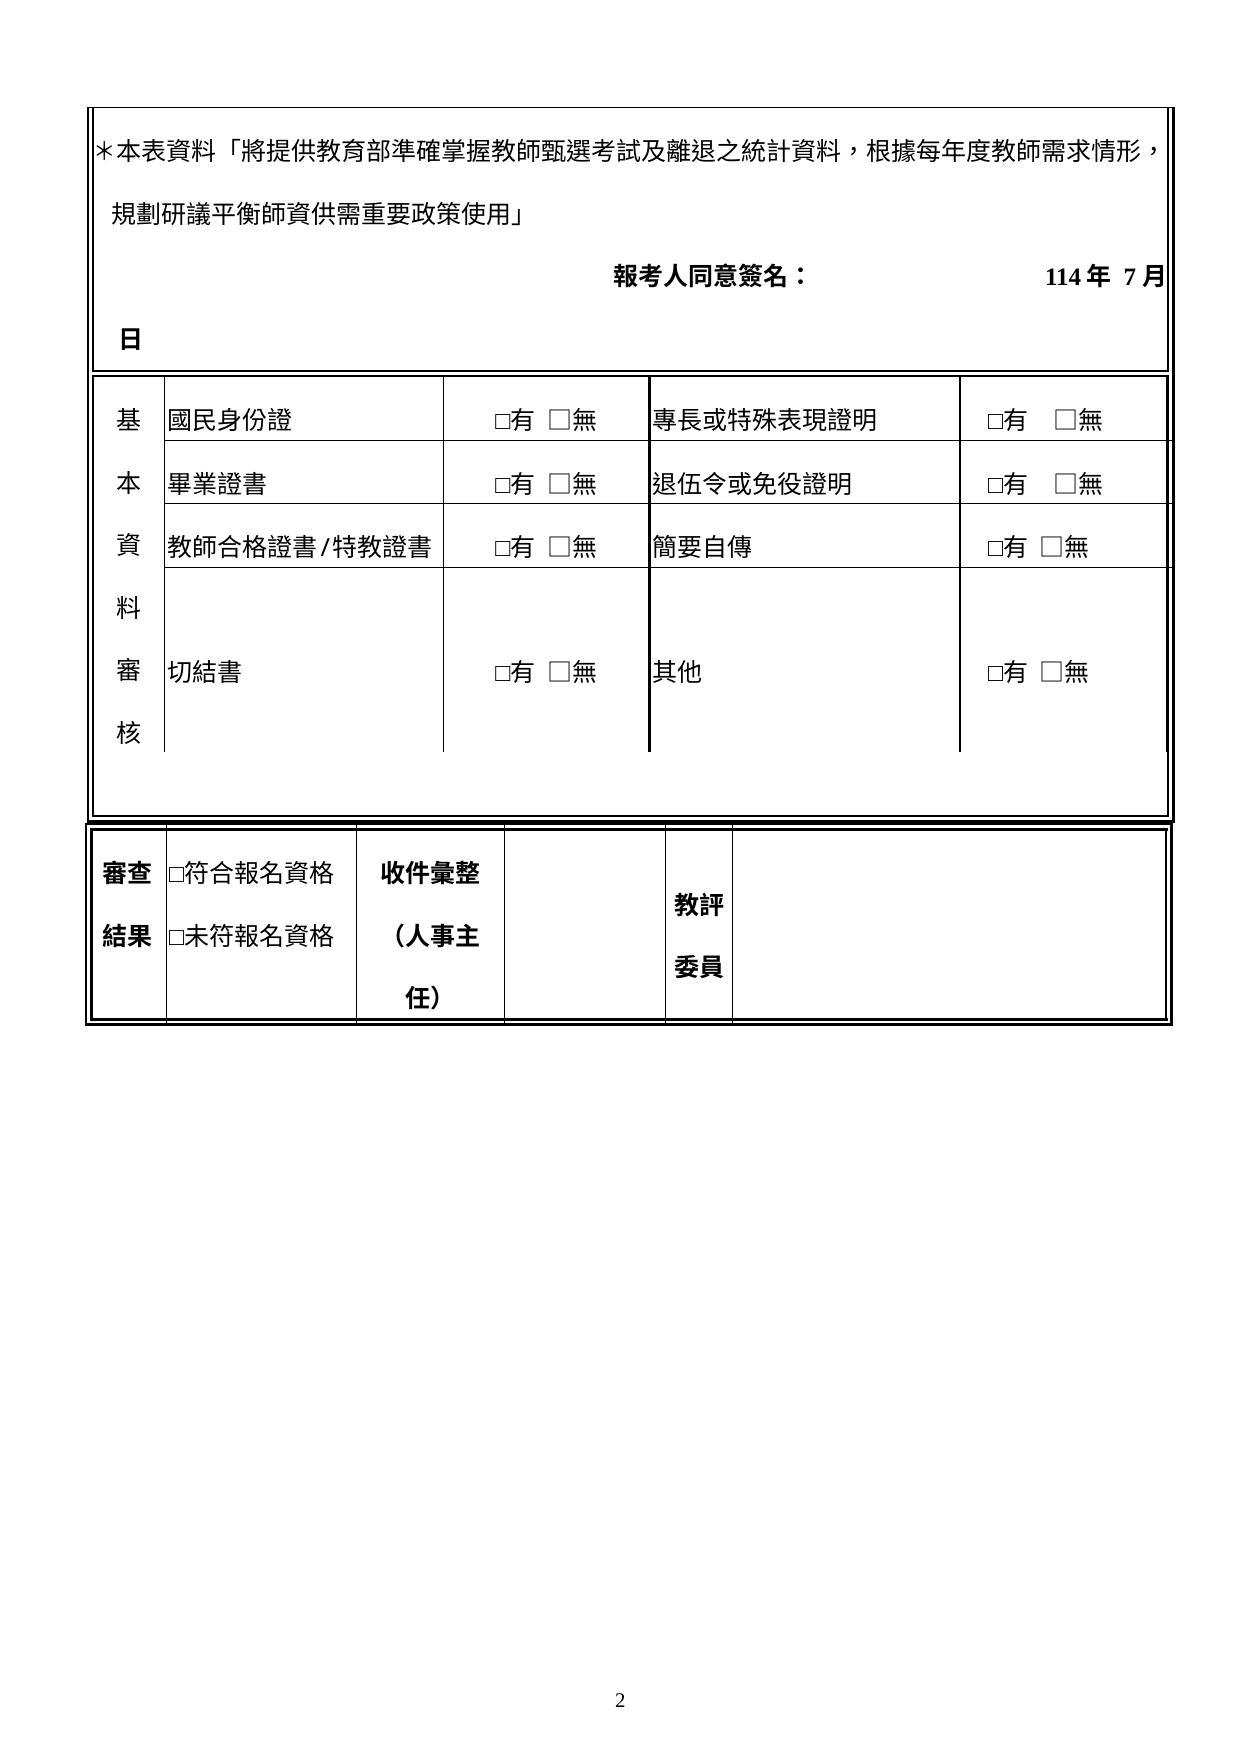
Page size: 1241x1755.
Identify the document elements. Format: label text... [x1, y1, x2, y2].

table_cell □有 □無 [961, 441, 1166, 503]
table_cell □有 □無 [961, 568, 1166, 752]
table_header [505, 831, 665, 1018]
table_header □有 □無 [961, 377, 1166, 440]
table_cell 其他 [651, 568, 959, 752]
table_cell 教師合格證書/特教證書 [165, 504, 443, 567]
table_header 專長或特殊表現證明 [651, 377, 959, 440]
table_header 收件彙整 （人事主任） [357, 831, 504, 1018]
table_header 國民身份證 [165, 377, 443, 440]
table_header □符合報名資格 □未符報名資格 [167, 831, 356, 1018]
table_cell □有 □無 [444, 441, 648, 503]
table_header 教評 委員 [666, 831, 732, 1018]
table_cell 畢業證書 [165, 441, 443, 503]
table_cell [94, 752, 1167, 815]
table_header □有 □無 [444, 377, 648, 440]
table_header [733, 831, 1165, 1018]
table_cell 切結書 [165, 568, 443, 752]
table_cell 退伍令或免役證明 [651, 441, 959, 503]
table_cell □有 □無 [961, 504, 1166, 567]
table_cell □有 □無 [444, 504, 648, 567]
table_header 基 本 資 料 審 核 [94, 377, 164, 752]
table_cell 簡要自傳 [651, 504, 959, 567]
table_header 審查 結果 [89, 825, 166, 1018]
table_cell □有 □無 [444, 568, 648, 752]
table_cell ＊本表資料「將提供教育部準確掌握教師甄選考試及離退之統計資料，根據每年度教師需求情形，規劃研議平衡師資供需重要政策使用」 報考人同意簽名： 114年 7 月 日 [94, 108, 1167, 369]
table_cell [90, 370, 1171, 815]
table_header [733, 825, 1169, 1018]
